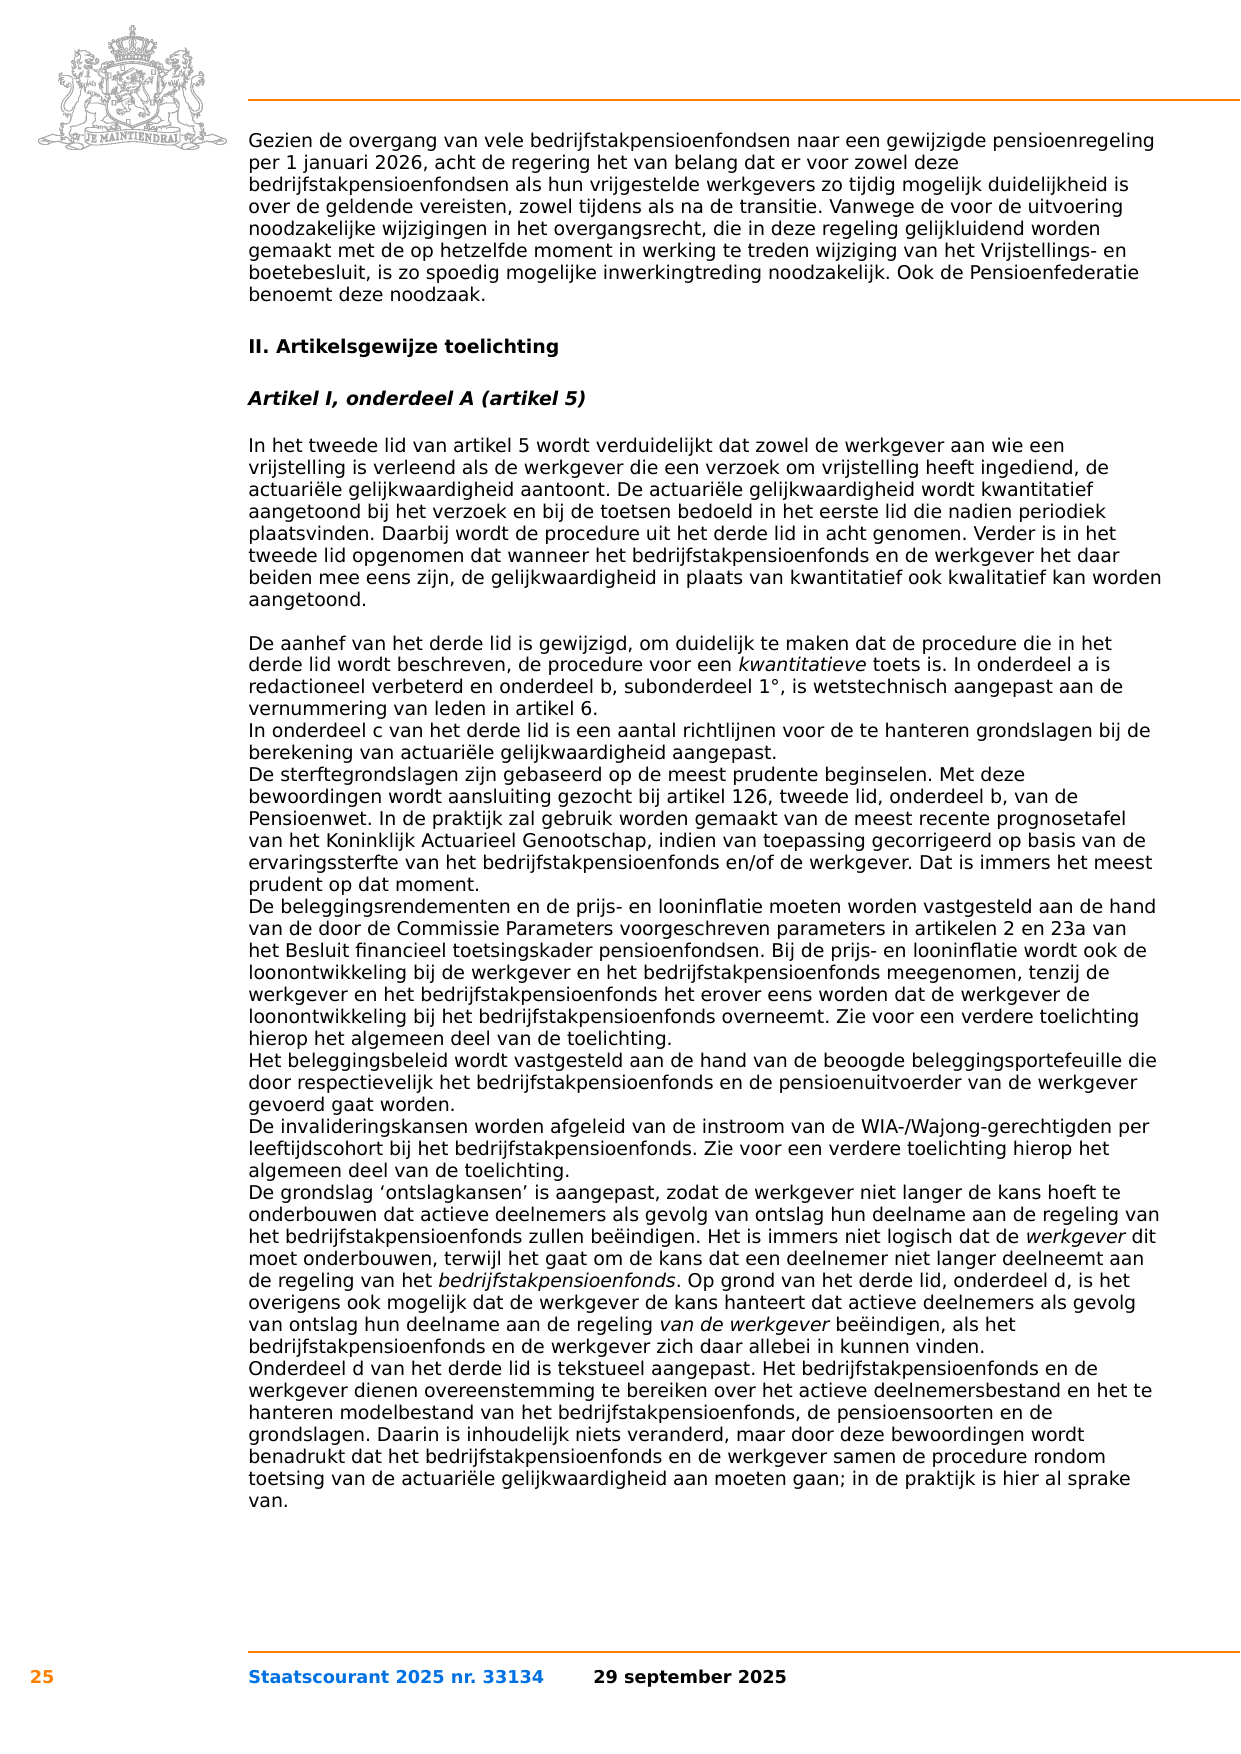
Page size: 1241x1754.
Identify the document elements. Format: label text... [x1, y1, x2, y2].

subtitle Artikel I, onderdeel A (artikel 5) [248, 388, 1163, 410]
text Het beleggingsbeleid wordt vastgesteld aan de hand van de beoogde beleggingsportefeuille die door respectievelijk het bedrijfstakpensioenfonds en de pensioenuitvoerder van de werkgever gevoerd gaat worden. [248, 1050, 1163, 1116]
text De sterftegrondslagen zijn gebaseerd op de meest prudente beginselen. Met deze bewoordingen wordt aansluiting gezocht bij artikel 126, tweede lid, onderdeel b, van de Pensioenwet. In de praktijk zal gebruik worden gemaakt van de meest recente prognosetafel van het Koninklijk Actuarieel Genootschap, indien van toepassing gecorrigeerd op basis van de ervaringssterfte van het bedrijfstakpensioenfonds en/of de werkgever. Dat is immers het meest prudent op dat moment. [248, 764, 1163, 896]
text De invalideringskansen worden afgeleid van de instroom van de WIA-/Wajong-gerechtigden per leeftijdscohort bij het bedrijfstakpensioenfonds. Zie voor een verdere toelichting hierop het algemeen deel van de toelichting. [248, 1116, 1163, 1182]
text Onderdeel d van het derde lid is tekstueel aangepast. Het bedrijfstakpensioenfonds en de werkgever dienen overeenstemming te bereiken over het actieve deelnemersbestand en het te hanteren modelbestand van het bedrijfstakpensioenfonds, de pensioensoorten en de grondslagen. Daarin is inhoudelijk niets veranderd, maar door deze bewoordingen wordt benadrukt dat het bedrijfstakpensioenfonds en de werkgever samen de procedure rondom toetsing van de actuariële gelijkwaardigheid aan moeten gaan; in de praktijk is hier al sprake van. [248, 1358, 1163, 1512]
text De beleggingsrendementen en de prijs- en looninflatie moeten worden vastgesteld aan de hand van de door de Commissie Parameters voorgeschreven parameters in artikelen 2 en 23a van het Besluit financieel toetsingskader pensioenfondsen. Bij de prijs- en looninflatie wordt ook de loonontwikkeling bij de werkgever en het bedrijfstakpensioenfonds meegenomen, tenzij de werkgever en het bedrijfstakpensioenfonds het erover eens worden dat de werkgever de loonontwikkeling bij het bedrijfstakpensioenfonds overneemt. Zie voor een verdere toelichting hierop het algemeen deel van de toelichting. [248, 896, 1163, 1050]
text De grondslag ‘ontslagkansen’ is aangepast, zodat de werkgever niet langer de kans hoeft te onderbouwen dat actieve deelnemers als gevolg van ontslag hun deelname aan de regeling van het bedrijfstakpensioenfonds zullen beëindigen. Het is immers niet logisch dat de werkgever dit moet onderbouwen, terwijl het gaat om de kans dat een deelnemer niet langer deelneemt aan de regeling van het bedrijfstakpensioenfonds. Op grond van het derde lid, onderdeel d, is het overigens ook mogelijk dat de werkgever de kans hanteert dat actieve deelnemers als gevolg van ontslag hun deelname aan de regeling van de werkgever beëindigen, als het bedrijfstakpensioenfonds en de werkgever zich daar allebei in kunnen vinden. [248, 1182, 1163, 1358]
text Gezien de overgang van vele bedrijfstakpensioenfondsen naar een gewijzigde pensioenregeling per 1 januari 2026, acht de regering het van belang dat er voor zowel deze bedrijfstakpensioenfondsen als hun vrijgestelde werkgevers zo tijdig mogelijk duidelijkheid is over de geldende vereisten, zowel tijdens als na de transitie. Vanwege de voor de uitvoering noodzakelijke wijzigingen in het overgangsrecht, die in deze regeling gelijkluidend worden gemaakt met de op hetzelfde moment in werking te treden wijziging van het Vrijstellings- en boetebesluit, is zo spoedig mogelijke inwerkingtreding noodzakelijk. Ook de Pensioenfederatie benoemt deze noodzaak. [248, 130, 1163, 306]
text In onderdeel c van het derde lid is een aantal richtlijnen voor de te hanteren grondslagen bij de berekening van actuariële gelijkwaardigheid aangepast. [248, 720, 1163, 764]
picture [38, 25, 227, 150]
text De aanhef van het derde lid is gewijzigd, om duidelijk te maken dat de procedure die in het derde lid wordt beschreven, de procedure voor een kwantitatieve toets is. In onderdeel a is redactioneel verbeterd en onderdeel b, subonderdeel 1°, is wetstechnisch aangepast aan de vernummering van leden in artikel 6. [248, 632, 1163, 720]
text In het tweede lid van artikel 5 wordt verduidelijkt dat zowel de werkgever aan wie een vrijstelling is verleend als de werkgever die een verzoek om vrijstelling heeft ingediend, de actuariële gelijkwaardigheid aantoont. De actuariële gelijkwaardigheid wordt kwantitatief aangetoond bij het verzoek en bij de toetsen bedoeld in het eerste lid die nadien periodiek plaatsvinden. Daarbij wordt de procedure uit het derde lid in acht genomen. Verder is in het tweede lid opgenomen dat wanneer het bedrijfstakpensioenfonds en de werkgever het daar beiden mee eens zijn, de gelijkwaardigheid in plaats van kwantitatief ook kwalitatief kan worden aangetoond. [248, 435, 1163, 611]
subtitle II. Artikelsgewijze toelichting [248, 336, 1163, 358]
